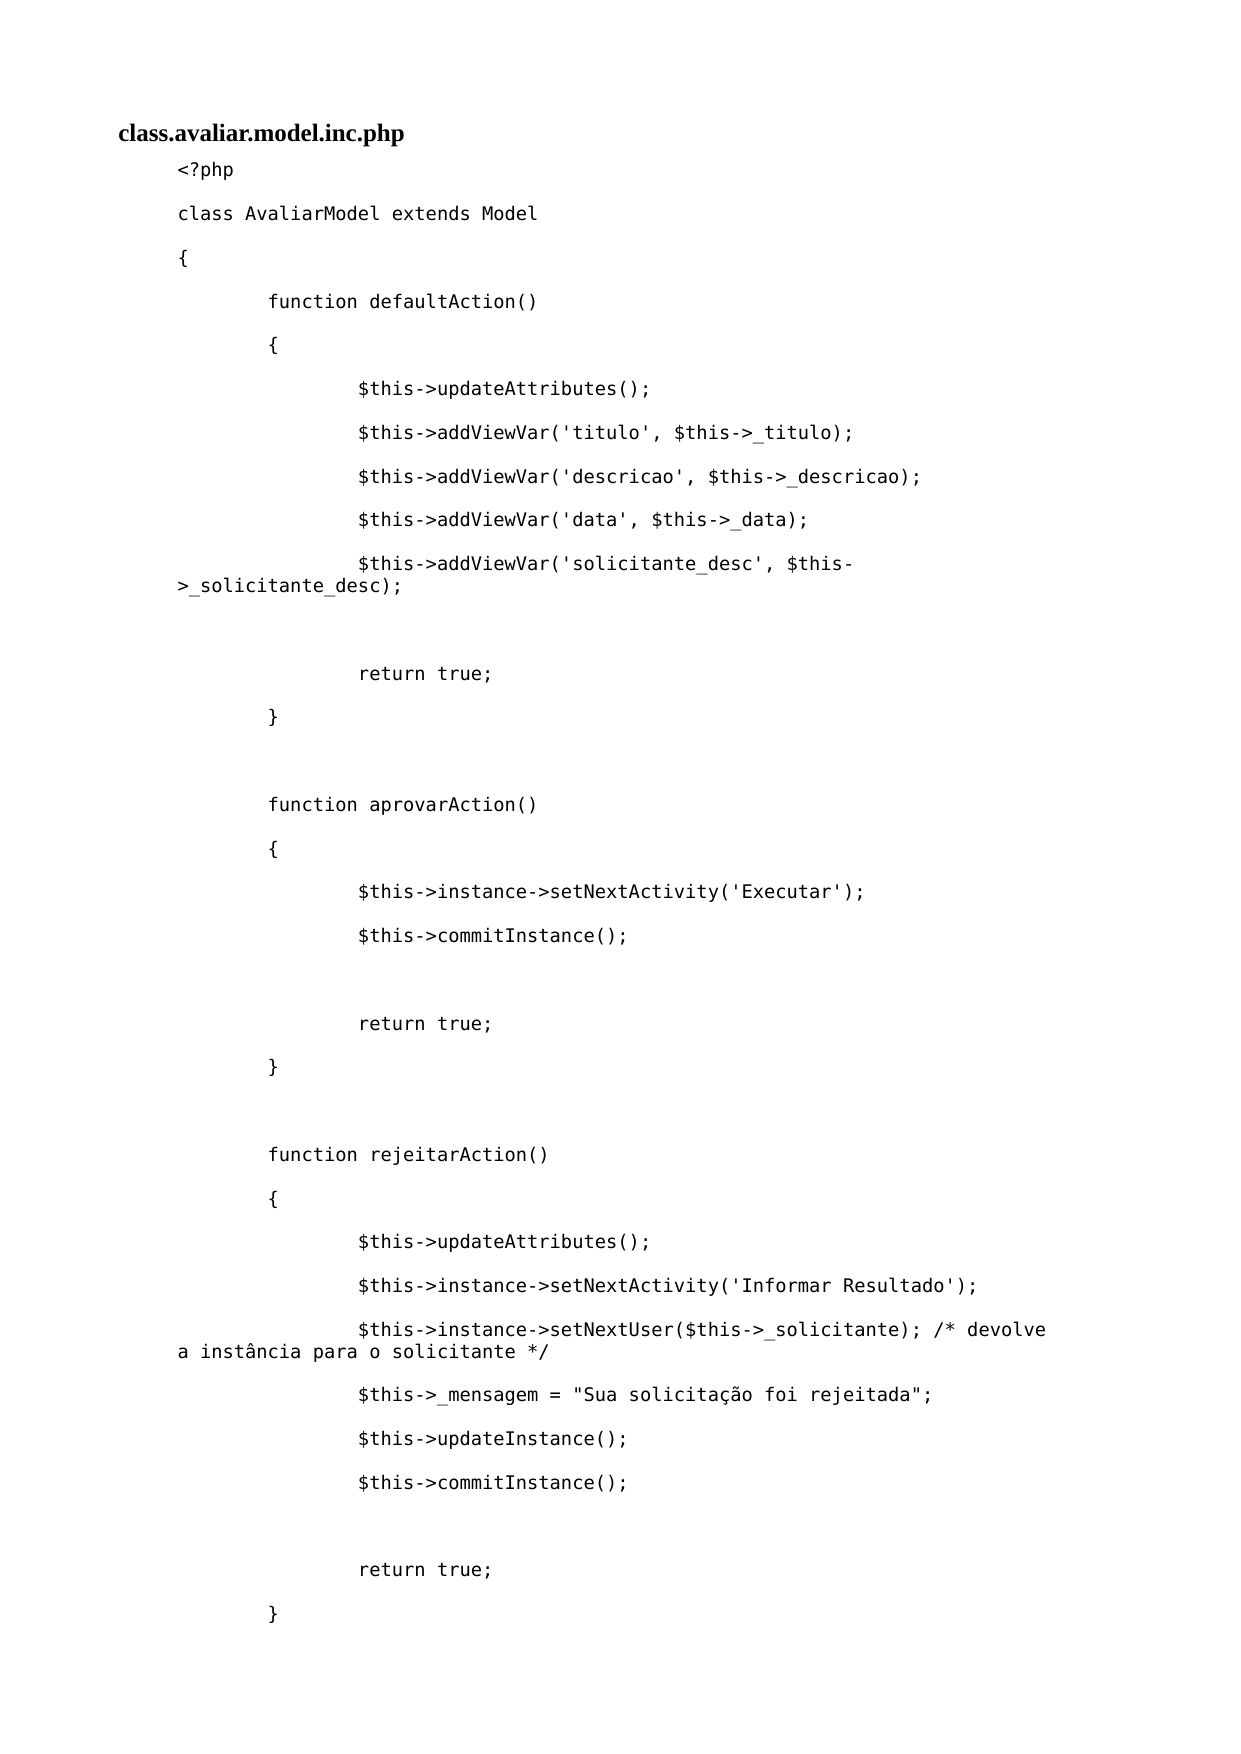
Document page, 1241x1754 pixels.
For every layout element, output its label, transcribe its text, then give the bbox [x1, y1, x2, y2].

text <?php class AvaliarModel extends Model { function defaultAction() { $this->updateAttributes(); $this->addViewVar('titulo', $this->_titulo); $this->addViewVar('descricao', $this->_descricao); $this->addViewVar('data', $this->_data); $this->addViewVar('solicitante_desc', $this->_solicitante_desc); return true; } function aprovarAction() { $this->instance->setNextActivity('Executar'); $this->commitInstance(); return true; } function rejeitarAction() { $this->updateAttributes(); $this->instance->setNextActivity('Informar Resultado'); $this->instance->setNextUser($this->_solicitante); /* devolve a instância para o solicitante */ $this->_mensagem = "Sua solicitação foi rejeitada"; $this->updateInstance(); $this->commitInstance(); return true; } [177, 159, 1063, 1625]
text class.avaliar.model.inc.php [118, 118, 1122, 147]
